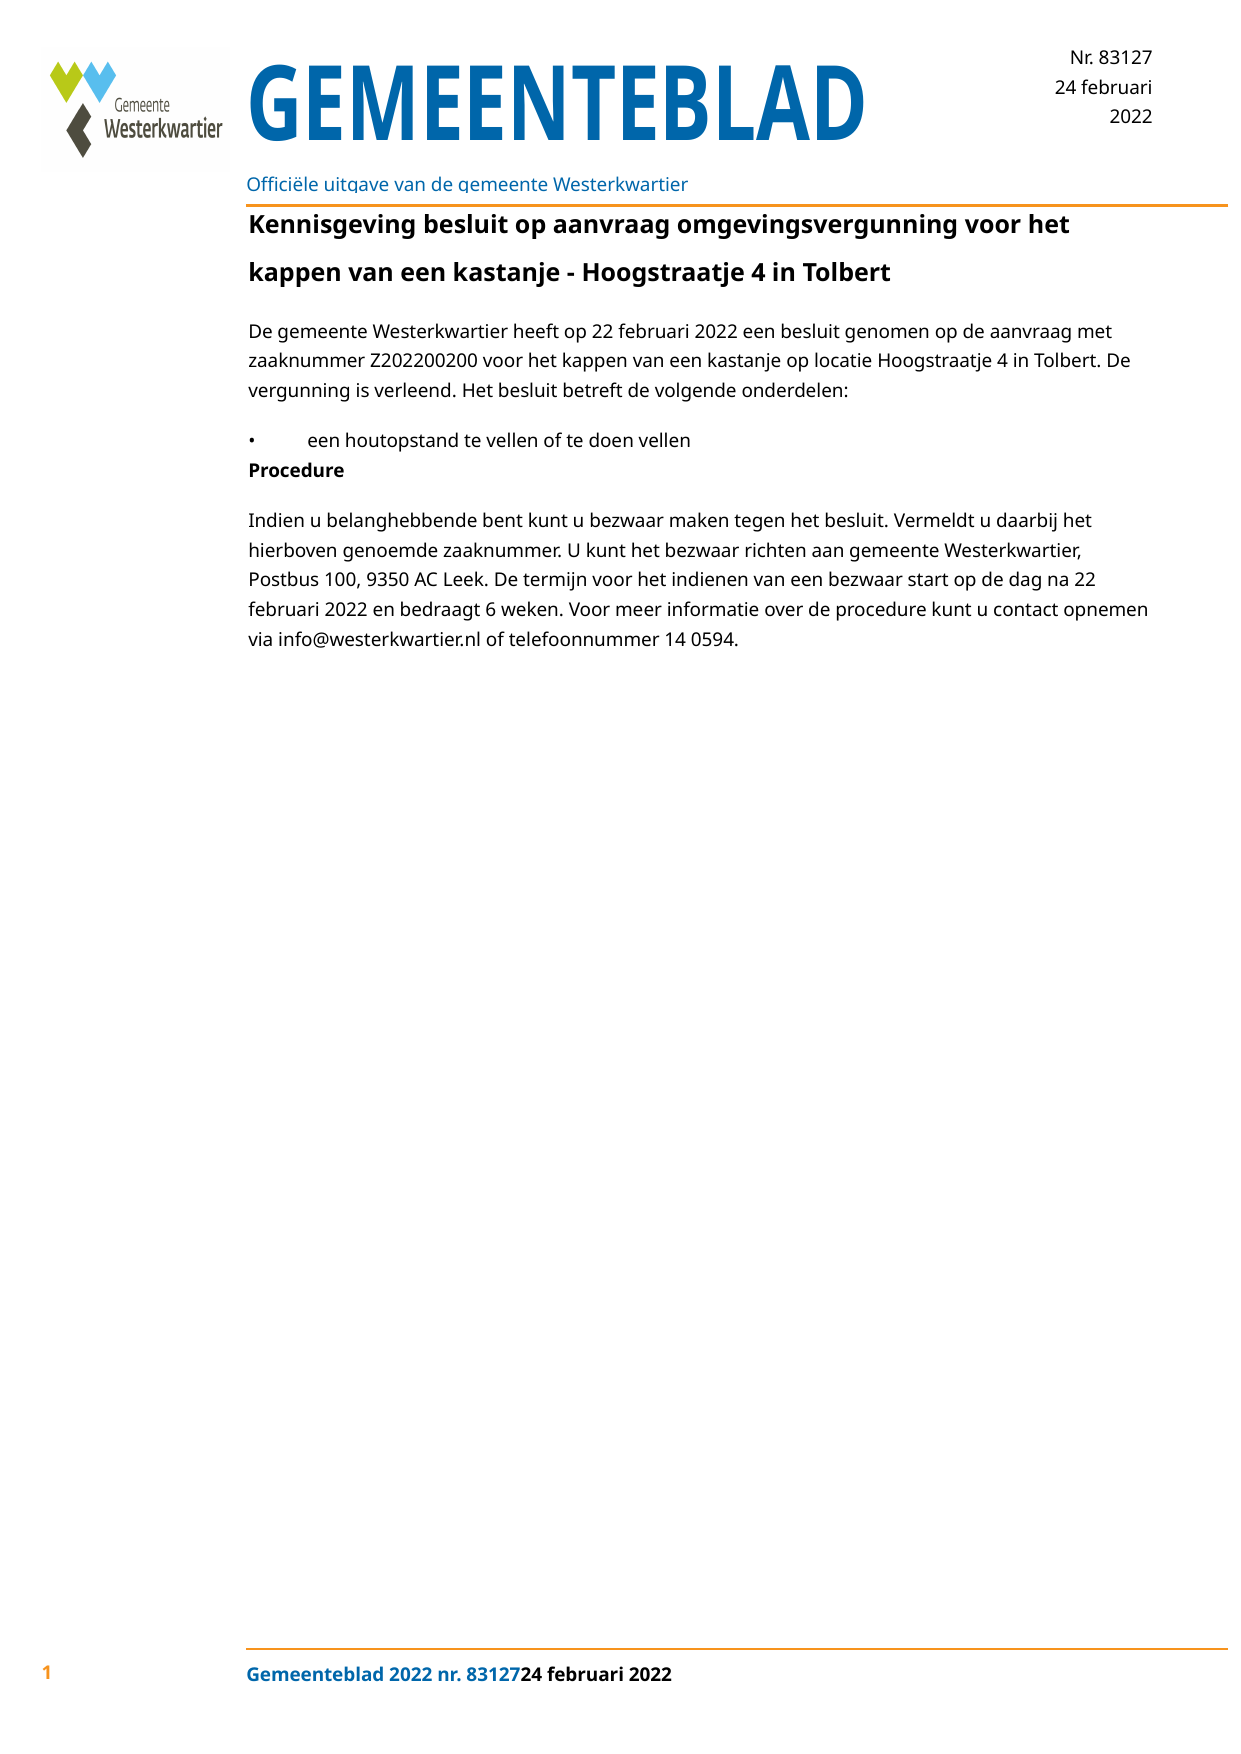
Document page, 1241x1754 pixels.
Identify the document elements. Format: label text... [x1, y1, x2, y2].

text Indien u belanghebbende bent kunt u bezwaar maken tegen het besluit. Vermeldt u daarbij het hierboven genoemde zaaknummer. U kunt het bezwaar richten aan gemeente Westerkwartier, Postbus 100, 9350 AC Leek. De termijn voor het indienen van een bezwaar start op de dag na 22 februari 2022 en bedraagt 6 weken. Voor meer informatie over de procedure kunt u contact opnemen via info@westerkwartier.nl of telefoonnummer 14 0594. [248, 507, 1152, 652]
list een houtopstand te vellen of te doen vellen [248, 427, 1152, 453]
picture [41, 47, 231, 172]
text Kennisgeving besluit op aanvraag omgevingsvergunning voor het kappen van een kastanje - Hoogstraatje 4 in Tolbert [248, 207, 1152, 288]
text Procedure [248, 457, 1152, 483]
text De gemeente Westerkwartier heeft op 22 februari 2022 een besluit genomen op de aanvraag met zaaknummer Z202200200 voor het kappen van een kastanje op locatie Hoogstraatje 4 in Tolbert. De vergunning is verleend. Het besluit betreft de volgende onderdelen: [248, 318, 1152, 403]
